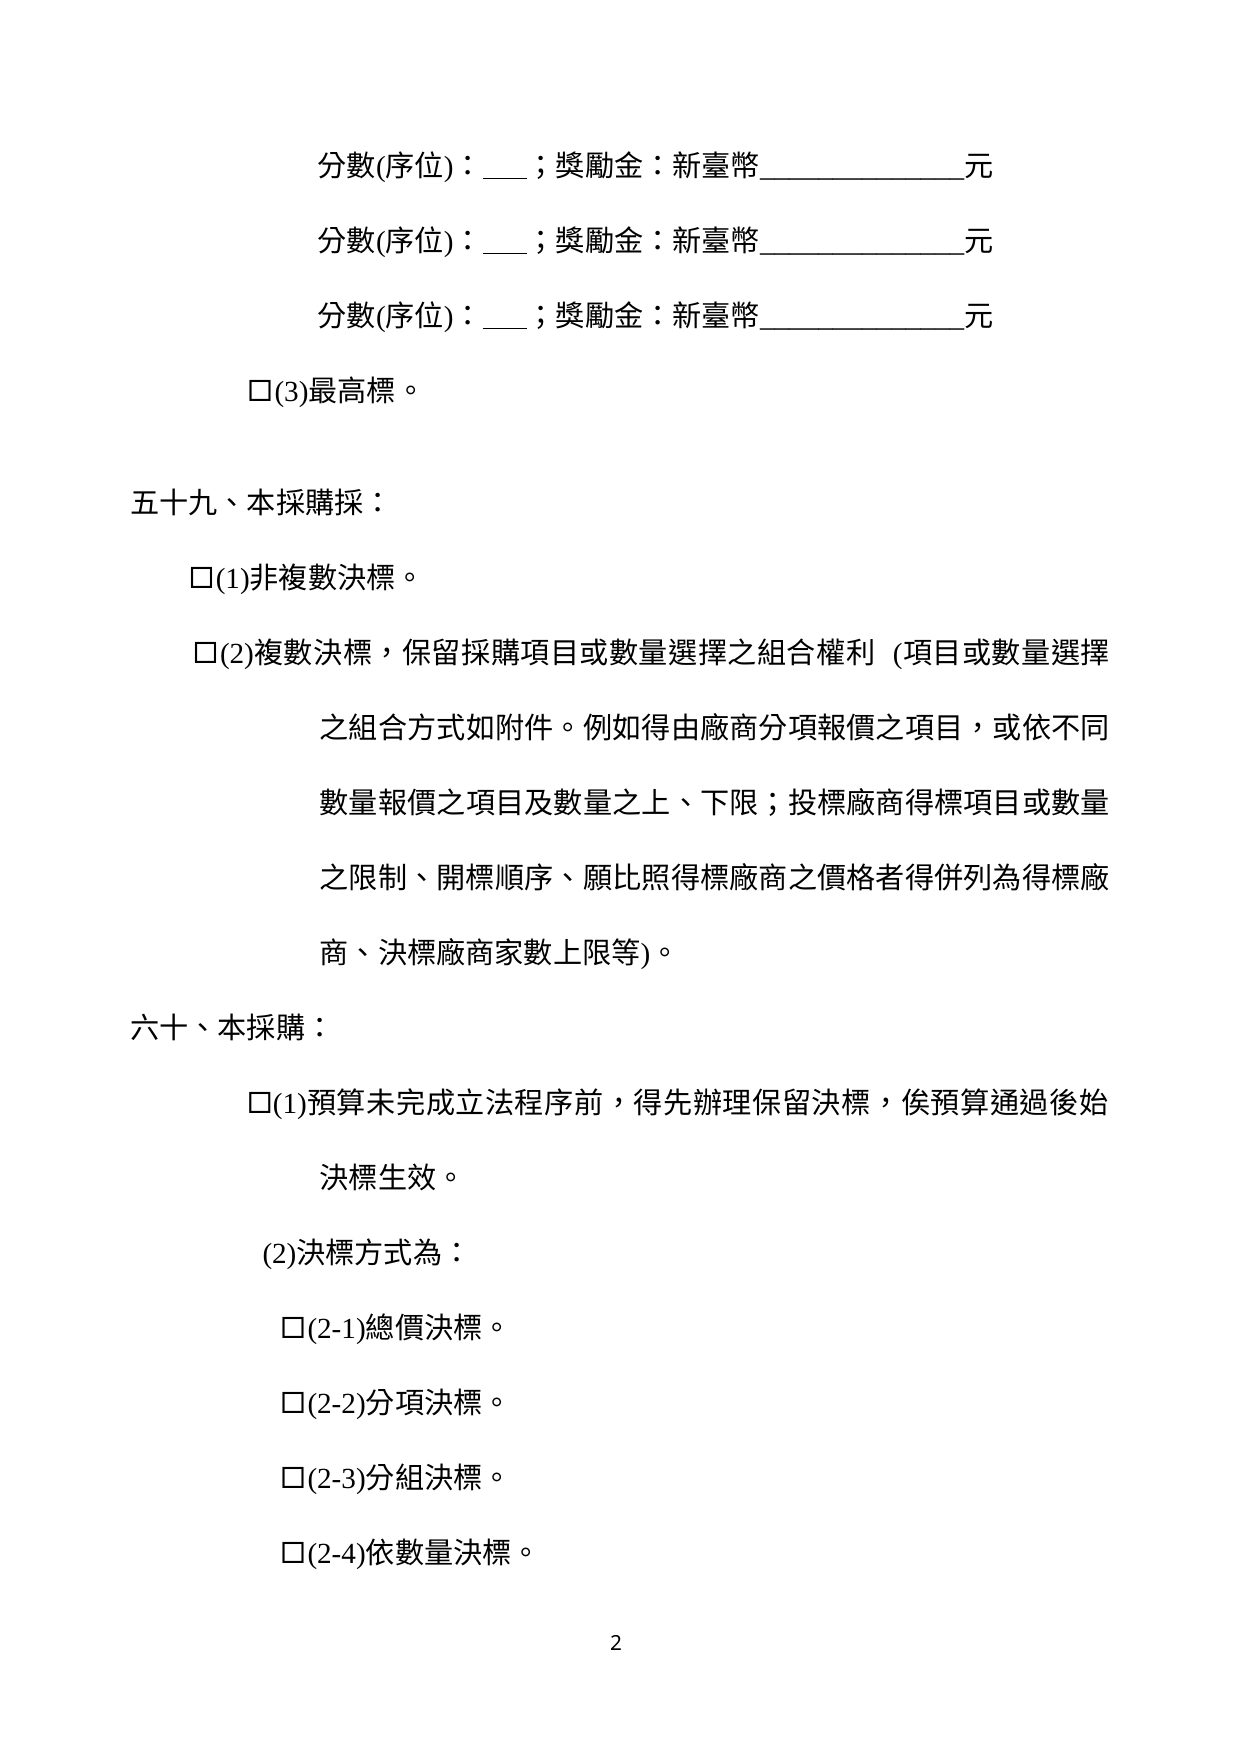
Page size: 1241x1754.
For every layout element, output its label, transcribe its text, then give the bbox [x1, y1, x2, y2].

list 本採購採： [130, 463, 1110, 538]
text (2)複數決標，保留採購項目或數量選擇之組合權利 (項目或數量選擇之組合方式如附件。例如得由廠商分項報價之項目，或依不同數量報價之項目及數量之上、下限；投標廠商得標項目或數量之限制、開標順序、願比照得標廠商之價格者得併列為得標廠商、決標廠商家數上限等)。 [130, 613, 1110, 988]
text 分數(序位)： ；獎勵金：新臺幣______________元 [317, 201, 1110, 276]
text (2-3)分組決標。 [280, 1438, 1110, 1513]
text (2-4)依數量決標。 [280, 1513, 1110, 1588]
text 分數(序位)： ；獎勵金：新臺幣______________元 [317, 126, 1110, 201]
text (2-2)分項決標。 [280, 1363, 1110, 1438]
list 本採購： [130, 988, 1110, 1063]
text 分數(序位)： ；獎勵金：新臺幣______________元 [317, 276, 1110, 351]
text (1)預算未完成立法程序前，得先辦理保留決標，俟預算通過後始決標生效。 [247, 1063, 1110, 1213]
text (2)決標方式為： [197, 1213, 1110, 1288]
text (3)最高標。 [247, 351, 1110, 426]
text (1)非複數決標。 [130, 538, 1110, 613]
text (2-1)總價決標。 [280, 1288, 1110, 1363]
